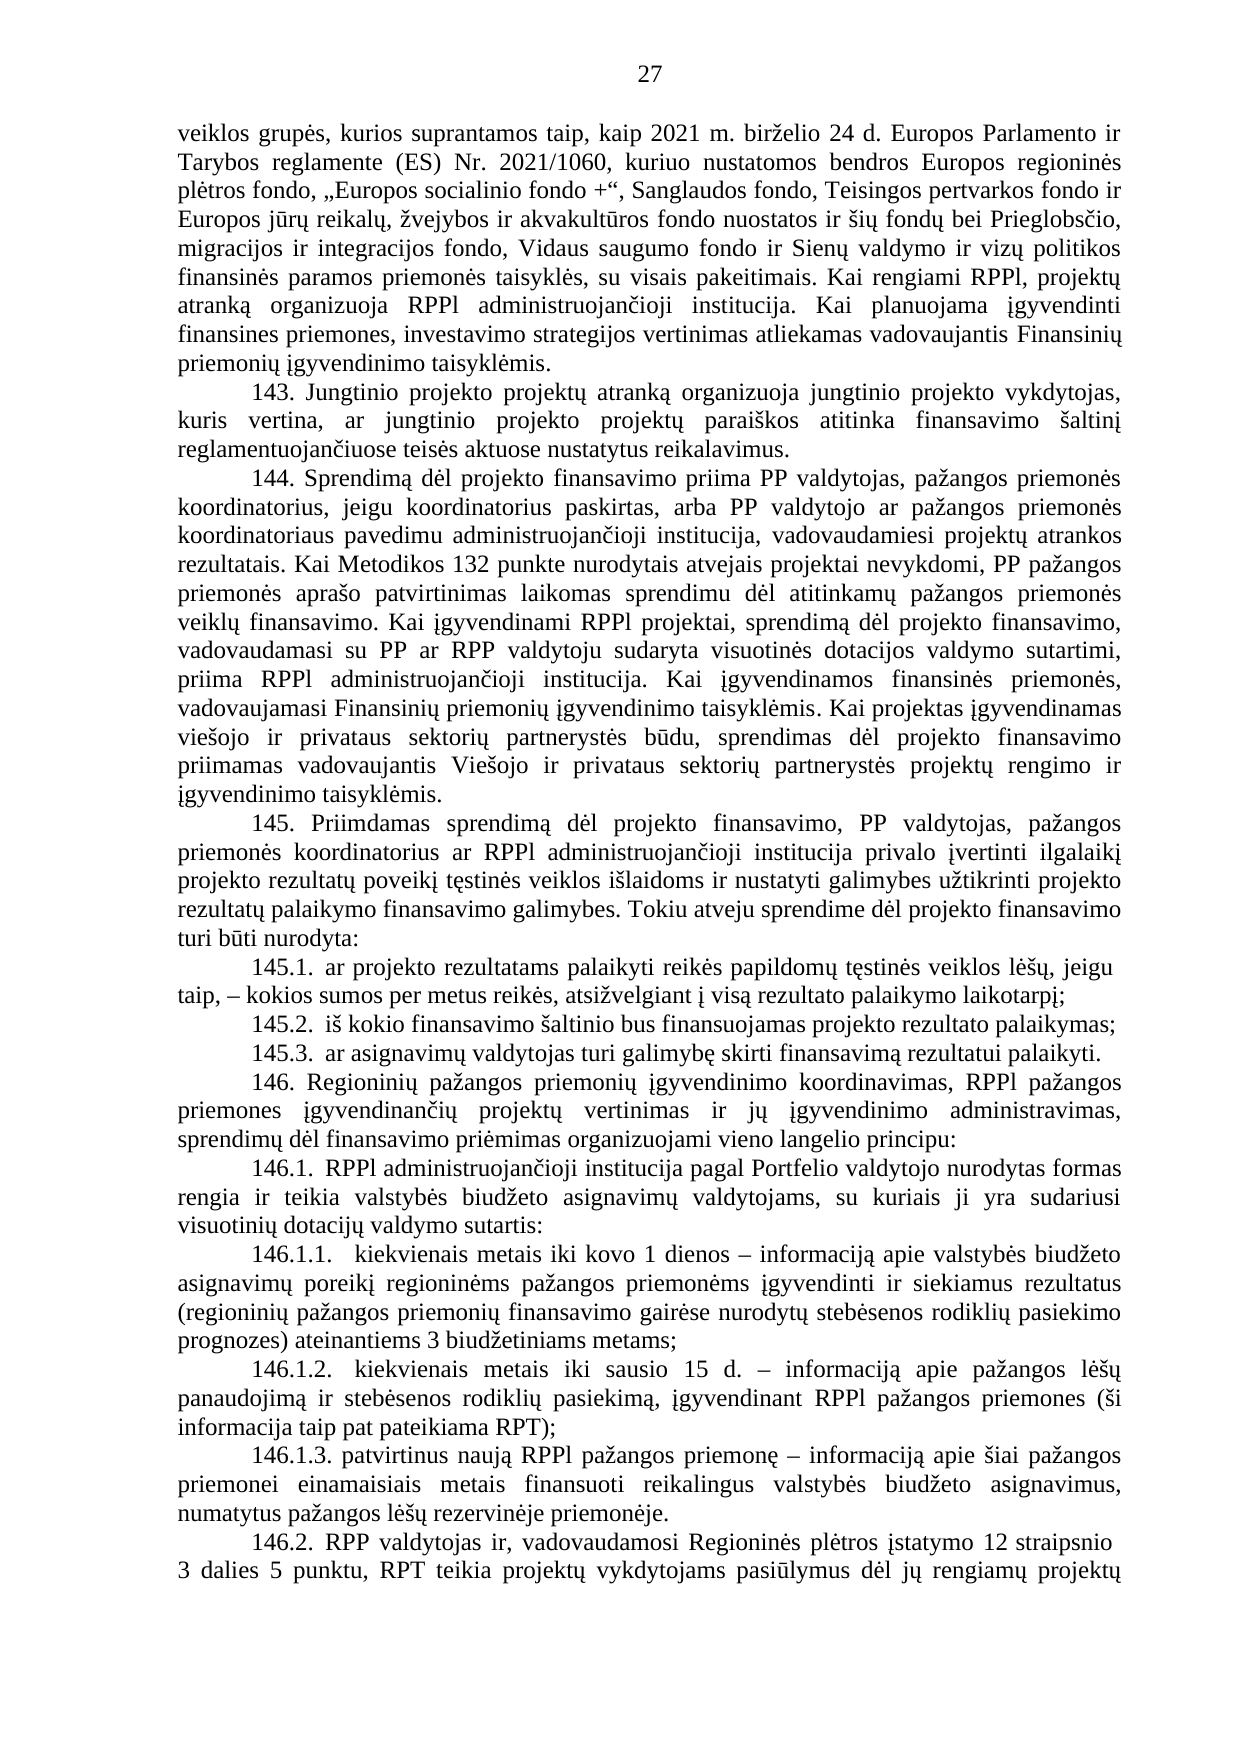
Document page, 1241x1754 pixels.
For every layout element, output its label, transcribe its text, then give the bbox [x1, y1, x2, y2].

text 145.2. iš kokio finansavimo šaltinio bus finansuojamas projekto rezultato palaikymas; [177, 1009, 1122, 1038]
text veiklos grupės, kurios suprantamos taip, kaip 2021 m. birželio 24 d. Europos Parlamento ir Tarybos reglamente (ES) Nr. 2021/1060, kuriuo nustatomos bendros Europos regioninės plėtros fondo, „Europos socialinio fondo +“, Sanglaudos fondo, Teisingos pertvarkos fondo ir Europos jūrų reikalų, žvejybos ir akvakultūros fondo nuostatos ir šių fondų bei Prieglobsčio, migracijos ir integracijos fondo, Vidaus saugumo fondo ir Sienų valdymo ir vizų politikos finansinės paramos priemonės taisyklės, su visais pakeitimais. Kai rengiami RPPl, projektų atranką organizuoja RPPl administruojančioji institucija. Kai planuojama įgyvendinti finansines priemones, investavimo strategijos vertinimas atliekamas vadovaujantis Finansinių priemonių įgyvendinimo taisyklėmis. [177, 118, 1122, 377]
text 146.1.3. patvirtinus naują RPPl pažangos priemonę – informaciją apie šiai pažangos priemonei einamaisiais metais finansuoti reikalingus valstybės biudžeto asignavimus, numatytus pažangos lėšų rezervinėje priemonėje. [177, 1441, 1122, 1527]
text 146.2. RPP valdytojas ir, vadovaudamosi Regioninės plėtros įstatymo 12 straipsnio 3 dalies 5 punktu, RPT teikia projektų vykdytojams pasiūlymus dėl jų rengiamų projektų [177, 1527, 1122, 1584]
text 146.1.1. kiekvienais metais iki kovo 1 dienos – informaciją apie valstybės biudžeto asignavimų poreikį regioninėms pažangos priemonėms įgyvendinti ir siekiamus rezultatus (regioninių pažangos priemonių finansavimo gairėse nurodytų stebėsenos rodiklių pasiekimo prognozes) ateinantiems 3 biudžetiniams metams; [177, 1239, 1122, 1354]
text 145.1. ar projekto rezultatams palaikyti reikės papildomų tęstinės veiklos lėšų, jeigu taip, – kokios sumos per metus reikės, atsižvelgiant į visą rezultato palaikymo laikotarpį; [177, 952, 1122, 1009]
text 144. Sprendimą dėl projekto finansavimo priima PP valdytojas, pažangos priemonės koordinatorius, jeigu koordinatorius paskirtas, arba PP valdytojo ar pažangos priemonės koordinatoriaus pavedimu administruojančioji institucija, vadovaudamiesi projektų atrankos rezultatais. Kai Metodikos 132 punkte nurodytais atvejais projektai nevykdomi, PP pažangos priemonės aprašo patvirtinimas laikomas sprendimu dėl atitinkamų pažangos priemonės veiklų finansavimo. Kai įgyvendinami RPPl projektai, sprendimą dėl projekto finansavimo, vadovaudamasi su PP ar RPP valdytoju sudaryta visuotinės dotacijos valdymo sutartimi, priima RPPl administruojančioji institucija. Kai įgyvendinamos finansinės priemonės, vadovaujamasi Finansinių priemonių įgyvendinimo taisyklėmis. Kai projektas įgyvendinamas viešojo ir privataus sektorių partnerystės būdu, sprendimas dėl projekto finansavimo priimamas vadovaujantis Viešojo ir privataus sektorių partnerystės projektų rengimo ir įgyvendinimo taisyklėmis. [177, 463, 1122, 808]
text 145. Priimdamas sprendimą dėl projekto finansavimo, PP valdytojas, pažangos priemonės koordinatorius ar RPPl administruojančioji institucija privalo įvertinti ilgalaikį projekto rezultatų poveikį tęstinės veiklos išlaidoms ir nustatyti galimybes užtikrinti projekto rezultatų palaikymo finansavimo galimybes. Tokiu atveju sprendime dėl projekto finansavimo turi būti nurodyta: [177, 808, 1122, 952]
text 145.3. ar asignavimų valdytojas turi galimybę skirti finansavimą rezultatui palaikyti. [177, 1038, 1122, 1067]
text 146.1. RPPl administruojančioji institucija pagal Portfelio valdytojo nurodytas formas rengia ir teikia valstybės biudžeto asignavimų valdytojams, su kuriais ji yra sudariusi visuotinių dotacijų valdymo sutartis: [177, 1153, 1122, 1239]
text 146. Regioninių pažangos priemonių įgyvendinimo koordinavimas, RPPl pažangos priemones įgyvendinančių projektų vertinimas ir jų įgyvendinimo administravimas, sprendimų dėl finansavimo priėmimas organizuojami vieno langelio principu: [177, 1067, 1122, 1153]
text 146.1.2. kiekvienais metais iki sausio 15 d. – informaciją apie pažangos lėšų panaudojimą ir stebėsenos rodiklių pasiekimą, įgyvendinant RPPl pažangos priemones (ši informacija taip pat pateikiama RPT); [177, 1354, 1122, 1441]
text 143. Jungtinio projekto projektų atranką organizuoja jungtinio projekto vykdytojas, kuris vertina, ar jungtinio projekto projektų paraiškos atitinka finansavimo šaltinį reglamentuojančiuose teisės aktuose nustatytus reikalavimus. [177, 377, 1122, 463]
